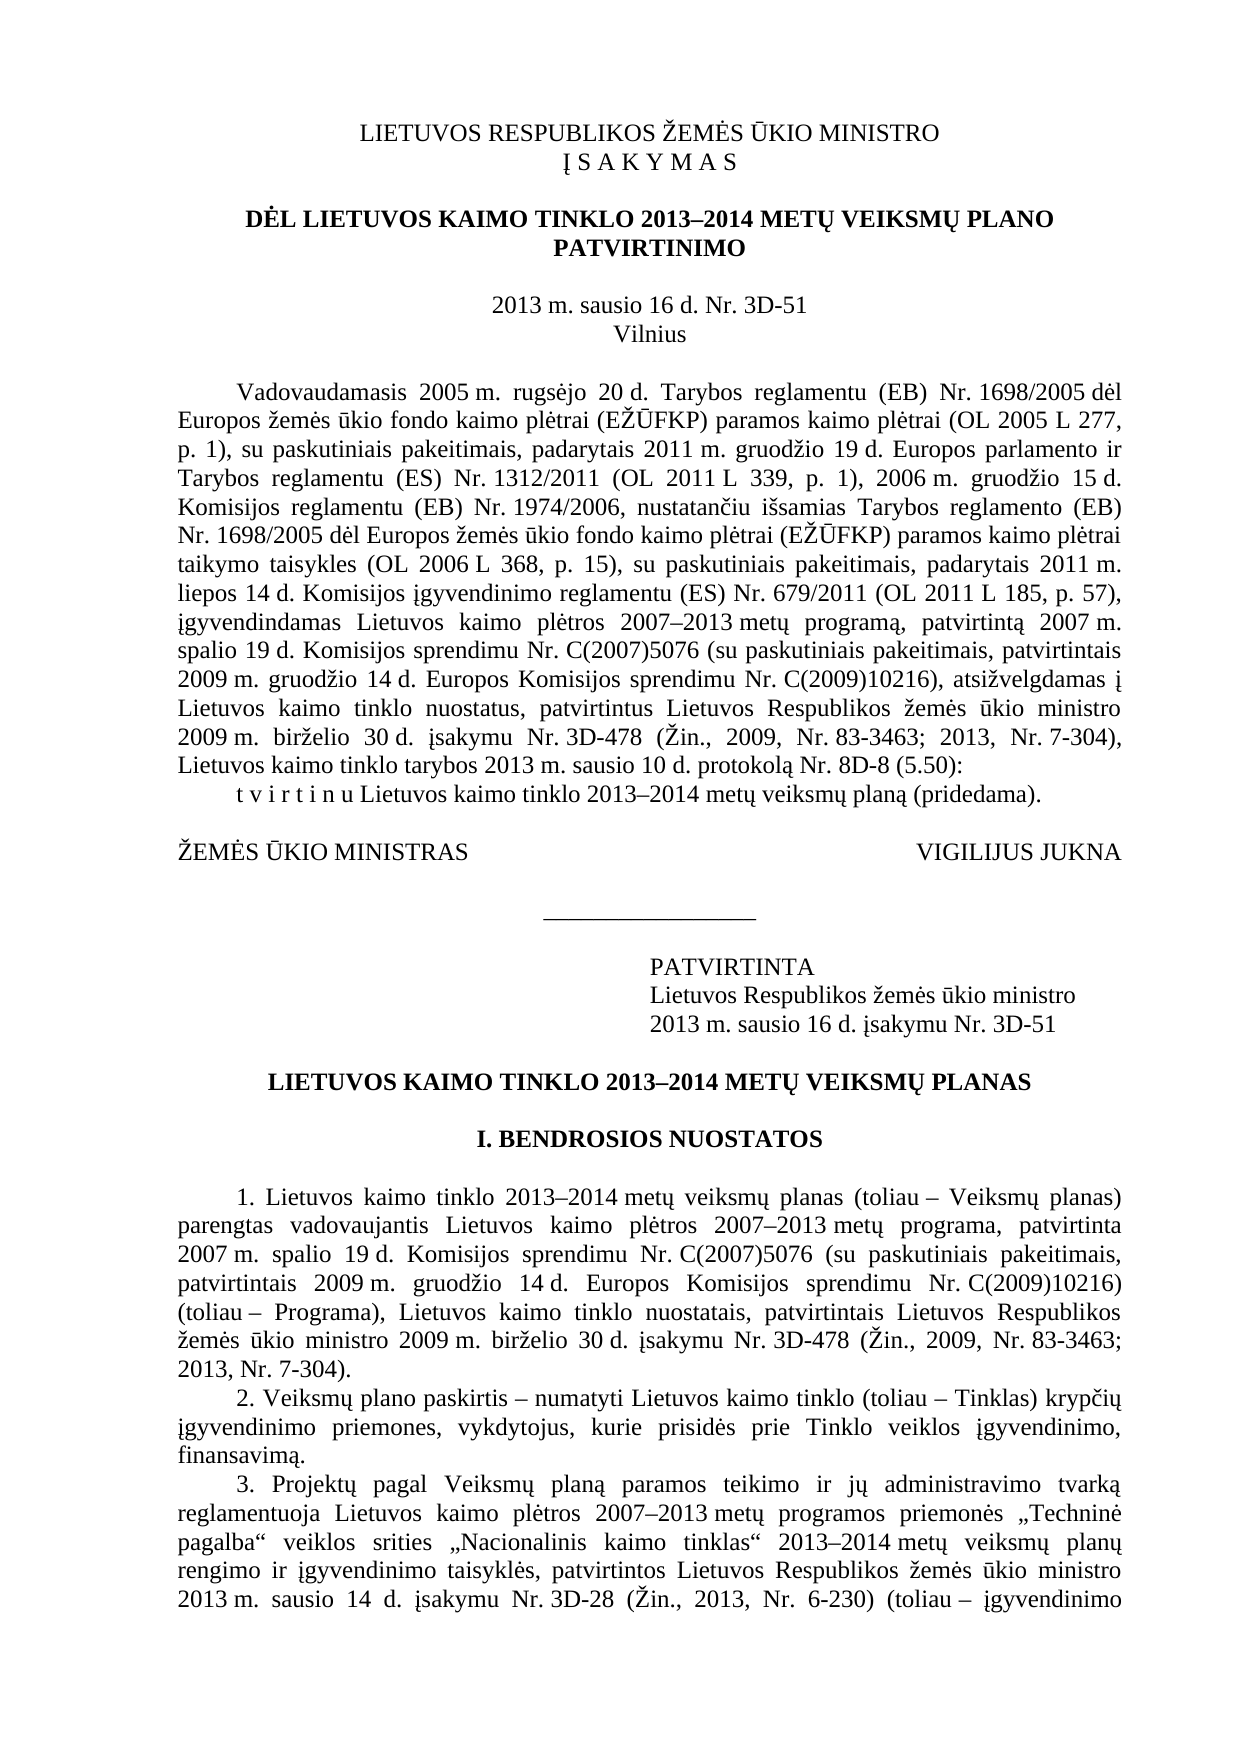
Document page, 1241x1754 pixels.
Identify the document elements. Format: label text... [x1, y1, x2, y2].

text _________________ [177, 894, 1122, 923]
text PATVIRTINTA [649, 952, 1122, 981]
text Žemės ūkio ministras Vigilijus Jukna [177, 837, 1122, 866]
text I. BENDROSIOS NUOSTATOS [177, 1124, 1122, 1153]
text 2. Veiksmų plano paskirtis – numatyti Lietuvos kaimo tinklo (toliau – Tinklas) krypčių įgyvendinimo priemones, vykdytojus, kurie prisidės prie Tinklo veiklos įgyvendinimo, finansavimą. [177, 1383, 1122, 1469]
text Vilnius [177, 319, 1122, 348]
text 2013 m. sausio 16 d. Nr. 3D-51 [177, 291, 1122, 319]
text LIETUVOS KAIMO TINKLO 2013–2014 METŲ VEIKSMŲ PLANAS [177, 1067, 1122, 1096]
text Lietuvos Respublikos žemės ūkio ministro 2013 m. sausio 16 d. įsakymu Nr. 3D-51 [649, 981, 1122, 1038]
text Į S A K Y M A S [177, 147, 1122, 176]
text 3. Projektų pagal Veiksmų planą paramos teikimo ir jų administravimo tvarką reglamentuoja Lietuvos kaimo plėtros 2007–2013 metų programos priemonės „Techninė pagalba“ veiklos srities „Nacionalinis kaimo tinklas“ 2013–2014 metų veiksmų planų rengimo ir įgyvendinimo taisyklės, patvirtintos Lietuvos Respublikos žemės ūkio ministro 2013 m. sausio 14 d. įsakymu Nr. 3D-28 (Žin., 2013, Nr. 6-230) (toliau – įgyvendinimo [177, 1469, 1122, 1613]
text Vadovaudamasis 2005 m. rugsėjo 20 d. Tarybos reglamentu (EB) Nr. 1698/2005 dėl Europos žemės ūkio fondo kaimo plėtrai (EŽŪFKP) paramos kaimo plėtrai (OL 2005 L 277, p. 1), su paskutiniais pakeitimais, padarytais 2011 m. gruodžio 19 d. Europos parlamento ir Tarybos reglamentu (ES) Nr. 1312/2011 (OL 2011 L 339, p. 1), 2006 m. gruodžio 15 d. Komisijos reglamentu (EB) Nr. 1974/2006, nustatančiu išsamias Tarybos reglamento (EB) Nr. 1698/2005 dėl Europos žemės ūkio fondo kaimo plėtrai (EŽŪFKP) paramos kaimo plėtrai taikymo taisykles (OL 2006 L 368, p. 15), su paskutiniais pakeitimais, padarytais 2011 m. liepos 14 d. Komisijos įgyvendinimo reglamentu (ES) Nr. 679/2011 (OL 2011 L 185, p. 57), įgyvendindamas Lietuvos kaimo plėtros 2007–2013 metų programą, patvirtintą 2007 m. spalio 19 d. Komisijos sprendimu Nr. C(2007)5076 (su paskutiniais pakeitimais, patvirtintais 2009 m. gruodžio 14 d. Europos Komisijos sprendimu Nr. C(2009)10216), atsižvelgdamas į Lietuvos kaimo tinklo nuostatus, patvirtintus Lietuvos Respublikos žemės ūkio ministro 2009 m. birželio 30 d. įsakymu Nr. 3D-478 (Žin., 2009, Nr. 83-3463; 2013, Nr. 7-304), Lietuvos kaimo tinklo tarybos 2013 m. sausio 10 d. protokolą Nr. 8D-8 (5.50): [177, 377, 1122, 779]
text t v i r t i n u Lietuvos kaimo tinklo 2013–2014 metų veiksmų planą (pridedama). [177, 779, 1122, 808]
text LIETUVOS RESPUBLIKOS ŽEMĖS ŪKIO MINISTRO [177, 118, 1122, 147]
text DĖL LIETUVOS KAIMO TINKLO 2013–2014 METŲ VEIKSMŲ PLANO PATVIRTINIMO [177, 204, 1122, 262]
text 1. Lietuvos kaimo tinklo 2013–2014 metų veiksmų planas (toliau – Veiksmų planas) parengtas vadovaujantis Lietuvos kaimo plėtros 2007–2013 metų programa, patvirtinta 2007 m. spalio 19 d. Komisijos sprendimu Nr. C(2007)5076 (su paskutiniais pakeitimais, patvirtintais 2009 m. gruodžio 14 d. Europos Komisijos sprendimu Nr. C(2009)10216) (toliau – Programa), Lietuvos kaimo tinklo nuostatais, patvirtintais Lietuvos Respublikos žemės ūkio ministro 2009 m. birželio 30 d. įsakymu Nr. 3D-478 (Žin., 2009, Nr. 83-3463; 2013, Nr. 7-304). [177, 1182, 1122, 1383]
